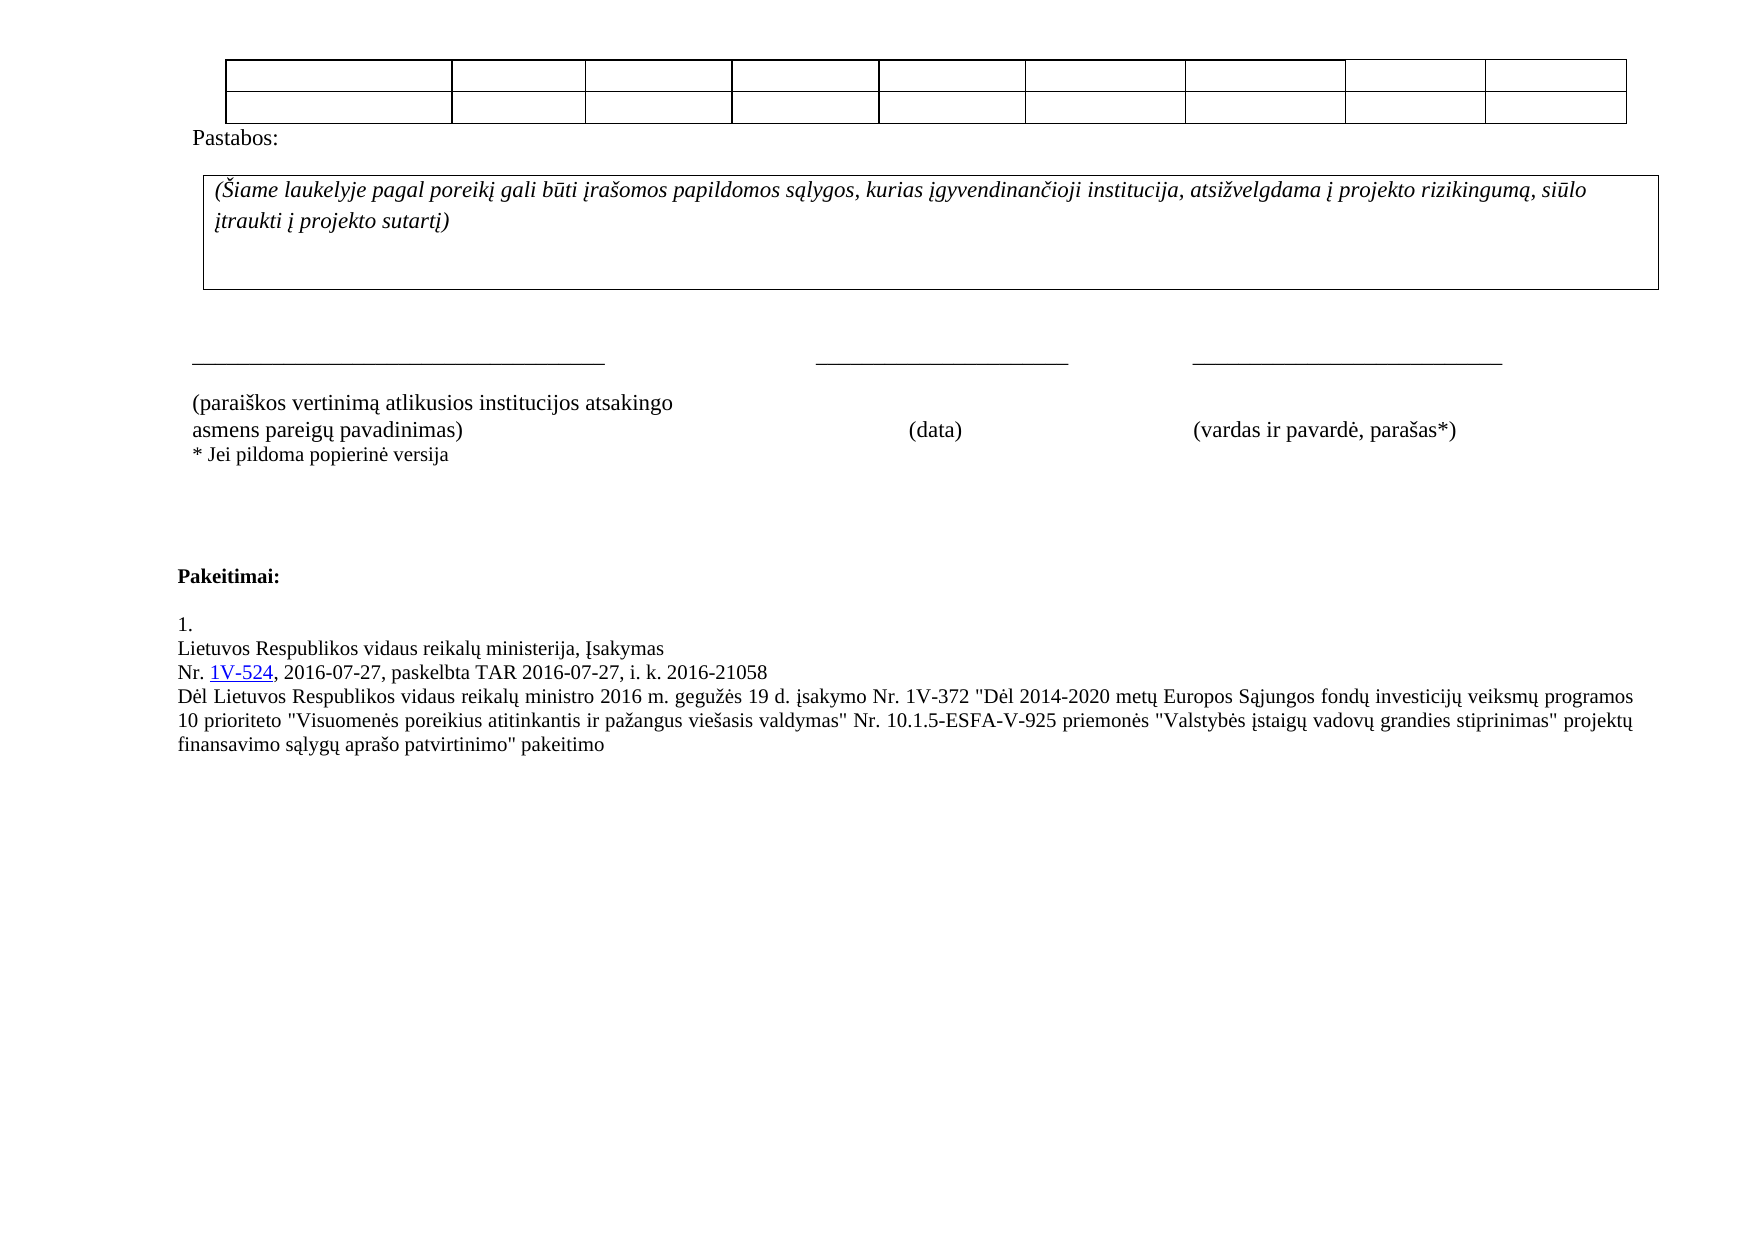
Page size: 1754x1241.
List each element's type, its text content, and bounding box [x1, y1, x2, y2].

text Dėl Lietuvos Respublikos vidaus reikalų ministro 2016 m. gegužės 19 d. įsakymo Nr. 1V-372 "Dėl 2014-2020 metų Europos Sąjungos fondų investicijų veiksmų programos 10 prioriteto "Visuomenės poreikius atitinkantis ir pažangus viešasis valdymas" Nr. 10.1.5-ESFA-V-925 priemonės "Valstybės įstaigų vadovų grandies stiprinimas" projektų finansavimo sąlygų aprašo patvirtinimo" pakeitimo [177, 684, 1636, 756]
text Nr. 1V-524, 2016-07-27, paskelbta TAR 2016-07-27, i. k. 2016-21058 [177, 660, 1636, 684]
table_cell [1486, 92, 1626, 123]
table_cell [1486, 60, 1626, 91]
table_cell [880, 61, 1025, 91]
text (paraiškos vertinimą atlikusios institucijos atsakingo [192, 389, 1636, 416]
table_cell [227, 92, 451, 123]
table_cell [1186, 92, 1345, 123]
table_cell [733, 61, 878, 91]
table_cell [453, 61, 585, 91]
table_cell [586, 61, 731, 91]
text * Jei pildoma popierinė versija [177, 442, 1636, 466]
table_header (Šiame laukelyje pagal poreikį gali būti įrašomos papildomos sąlygos, kurias įgyvendinančioji institucija, atsižvelgdama į projekto rizikingumą, siūlo įtraukti į projekto sutartį) [204, 176, 1658, 289]
table_cell [1346, 92, 1485, 123]
text asmens pareigų pavadinimas) (data) (vardas ir pavardė, parašas*) [192, 416, 1636, 442]
table_cell [586, 92, 731, 123]
table_cell [1186, 61, 1345, 91]
table_cell [453, 92, 585, 123]
table_cell [733, 92, 878, 123]
table_cell [1026, 61, 1185, 91]
text ____________________________________ ______________________ ___________________________ [192, 341, 1636, 368]
text Pastabos: [177, 124, 1636, 150]
text 1. [177, 612, 1636, 636]
table_cell [1346, 60, 1485, 91]
table_cell [880, 92, 1025, 123]
table_cell [227, 61, 451, 91]
text Pakeitimai: [177, 564, 1636, 588]
table_cell [1026, 92, 1185, 123]
text Lietuvos Respublikos vidaus reikalų ministerija, Įsakymas [177, 636, 1636, 660]
